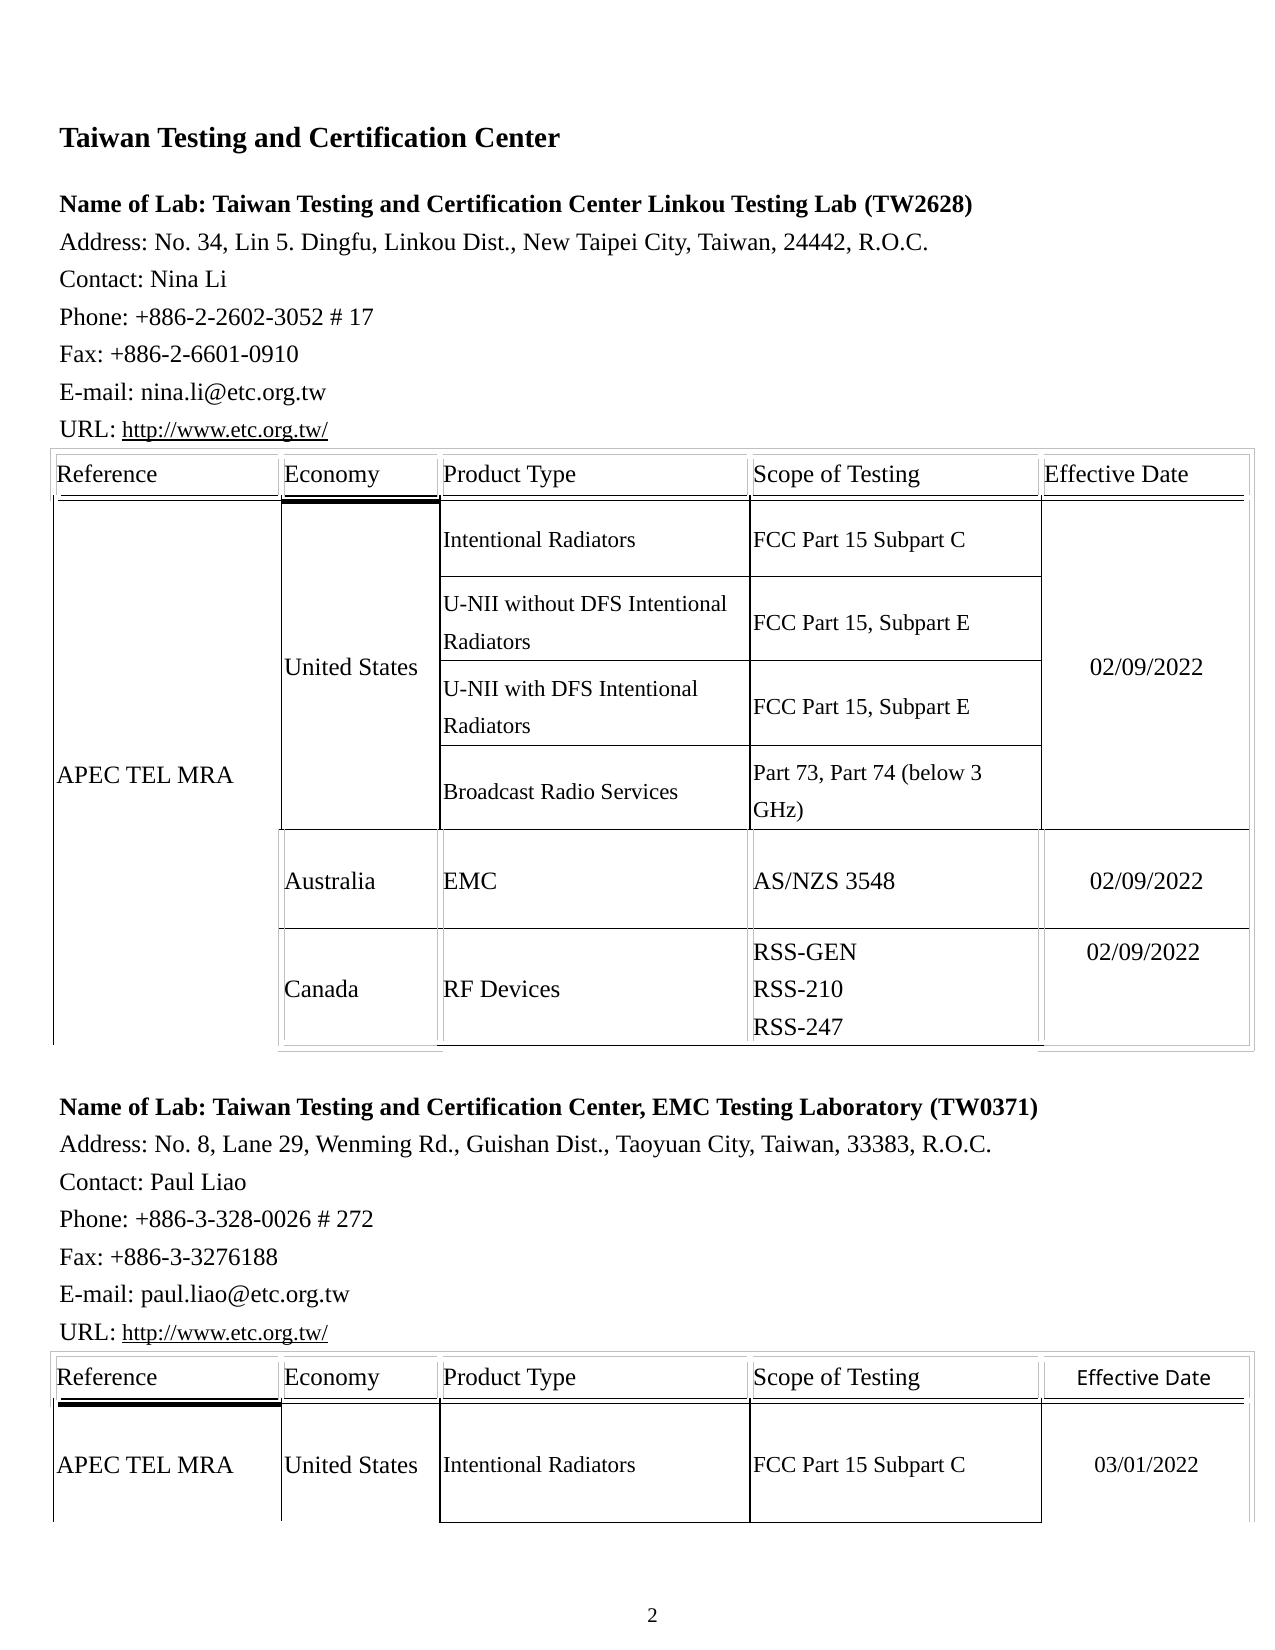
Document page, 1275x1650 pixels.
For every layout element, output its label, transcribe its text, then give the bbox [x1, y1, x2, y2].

table_cell [751, 495, 1041, 500]
table_header Effective Date [1041, 449, 1252, 495]
table_cell 02/09/2022 [1041, 929, 1249, 1045]
text Name of Lab: Taiwan Testing and Certification Center Linkou Testing Lab (TW2628) [59, 186, 1245, 223]
table_header Effective Date [1041, 1352, 1252, 1398]
text Phone: +886-2-2602-3052 # 17 [59, 298, 1245, 336]
table_header Economy [281, 1352, 440, 1398]
text URL: http://www.etc.org.tw/ [59, 411, 1245, 448]
table_header Scope of Testing [750, 449, 1041, 495]
table_cell [441, 495, 749, 500]
table_cell RSS-GEN RSS-210 RSS-247 [750, 929, 1041, 1045]
table_cell U-NII with DFS Intentional Radiators [441, 661, 749, 744]
table_cell Part 73, Part 74 (below 3 GHz) [751, 746, 1041, 829]
table_cell [441, 1398, 749, 1403]
table_cell Broadcast Radio Services [441, 746, 749, 829]
table_cell 03/01/2022 [1042, 1398, 1252, 1522]
table_cell [282, 1398, 439, 1403]
table_cell EMC [444, 830, 747, 927]
table_cell RF Devices [440, 929, 750, 1045]
table_cell AS/NZS 3548 [754, 830, 1038, 927]
table_cell APEC TEL MRA [54, 1398, 281, 1522]
text Fax: +886-3-3276188 [59, 1238, 1245, 1276]
table_cell FCC Part 15 Subpart C [751, 501, 1041, 576]
table_header Product Type [440, 449, 750, 495]
table_header Scope of Testing [750, 1352, 1041, 1398]
text Address: No. 8, Lane 29, Wenming Rd., Guishan Dist., Taoyuan City, Taiwan, 33383, R.O.C. [59, 1126, 1245, 1163]
table_cell U-NII without DFS Intentional Radiators [441, 577, 749, 660]
table_cell FCC Part 15 Subpart C [751, 1404, 1041, 1522]
text Contact: Nina Li [59, 261, 1245, 298]
table_header Product Type [440, 1352, 750, 1398]
text Name of Lab: Taiwan Testing and Certification Center, EMC Testing Laboratory (TW0371) [59, 1088, 1245, 1126]
text Contact: Paul Liao [59, 1163, 1245, 1201]
table_cell FCC Part 15, Subpart E [751, 577, 1041, 660]
table_cell Intentional Radiators [441, 501, 749, 576]
table_header Reference [53, 449, 281, 495]
text Taiwan Testing and Certification Center [59, 119, 1245, 156]
table_cell United States [281, 1404, 439, 1522]
table_cell Canada [281, 929, 440, 1045]
table_cell APEC TEL MRA [54, 495, 281, 1045]
text Fax: +886-2-6601-0910 [59, 336, 1245, 373]
table_cell 02/09/2022 [1045, 830, 1249, 927]
table_cell Australia [285, 830, 437, 927]
text E-mail: paul.liao@etc.org.tw [59, 1276, 1245, 1313]
text URL: http://www.etc.org.tw/ [59, 1313, 1245, 1351]
table_cell 02/09/2022 [1042, 495, 1252, 829]
table_cell United States [282, 504, 439, 829]
text E-mail: nina.li@etc.org.tw [59, 373, 1245, 411]
table_cell [751, 1398, 1041, 1403]
text Address: No. 34, Lin 5. Dingfu, Linkou Dist., New Taipei City, Taiwan, 24442, R.O.C. [59, 223, 1245, 261]
table_header Economy [281, 449, 440, 495]
text Phone: +886-3-328-0026 # 272 [59, 1201, 1245, 1238]
table_header Reference [53, 1352, 281, 1398]
table_cell FCC Part 15, Subpart E [751, 661, 1041, 744]
table_cell Intentional Radiators [441, 1404, 749, 1522]
